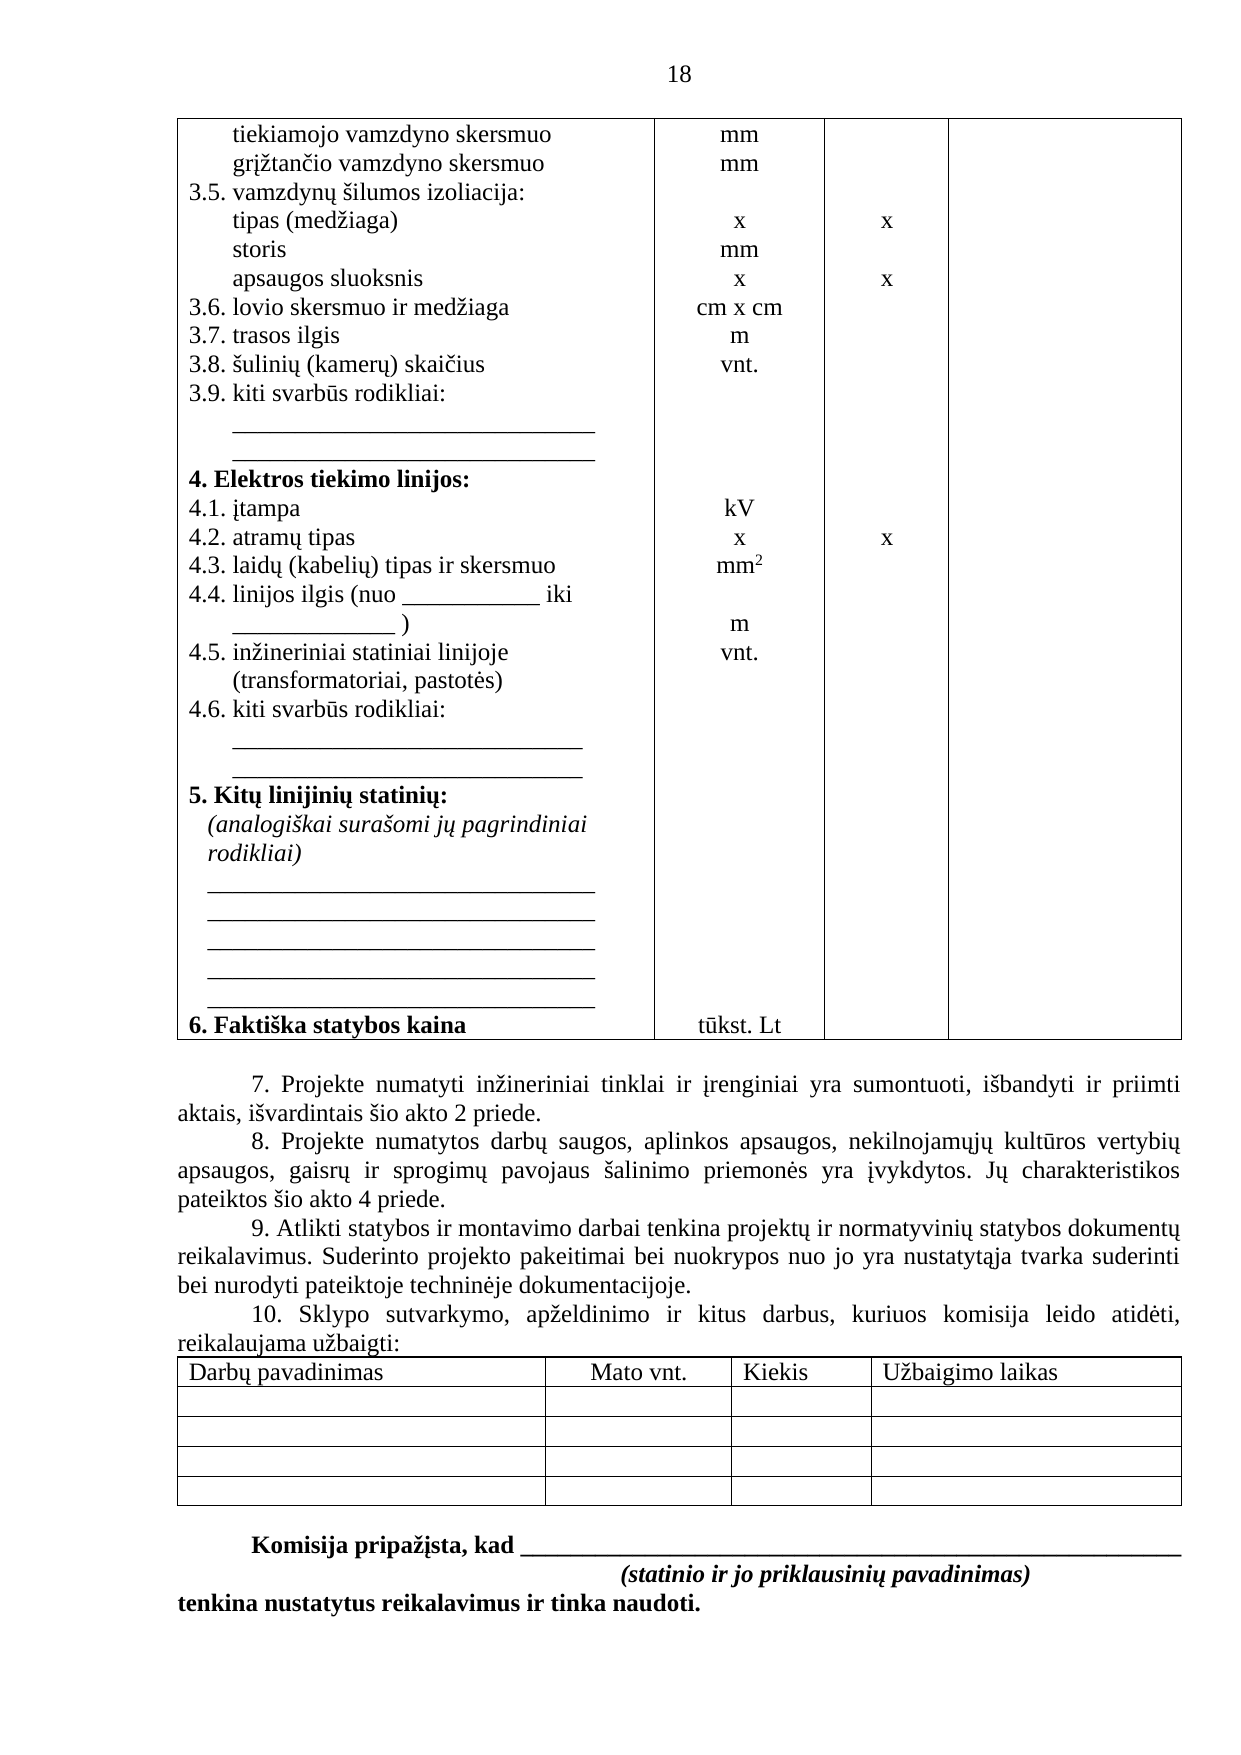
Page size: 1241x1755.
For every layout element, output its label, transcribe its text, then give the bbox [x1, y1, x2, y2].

table_cell [732, 1387, 871, 1416]
text Komisija pripažįsta, kad [177, 1530, 1181, 1559]
table_cell [872, 1387, 1181, 1416]
table_cell [949, 119, 1181, 1039]
table_cell [546, 1417, 731, 1446]
table_cell mm mm x mm x cm x cm m vnt. kV x mm2 m vnt. tūkst. Lt [655, 119, 824, 1039]
table_cell [732, 1417, 871, 1446]
text 10. Sklypo sutvarkymo, apželdinimo ir kitus darbus, kuriuos komisija leido atidėti, reikalaujama užbaigti: [177, 1299, 1181, 1356]
table_cell [546, 1447, 731, 1476]
table_cell [872, 1447, 1181, 1476]
table_header Užbaigimo laikas [872, 1358, 1181, 1386]
text 9. Atlikti statybos ir montavimo darbai tenkina projektų ir normatyvinių statybos dokumentų reikalavimus. Suderinto projekto pakeitimai bei nuokrypos nuo jo yra nustatytąja tvarka suderinti bei nurodyti pateiktoje techninėje dokumentacijoje. [177, 1213, 1181, 1299]
table_cell [178, 1417, 545, 1446]
text tenkina nustatytus reikalavimus ir tinka naudoti. [177, 1588, 1181, 1616]
text (statinio ir jo priklausinių pavadinimas) [177, 1559, 1181, 1588]
table_header Kiekis [732, 1358, 871, 1386]
text 8. Projekte numatytos darbų saugos, aplinkos apsaugos, nekilnojamųjų kultūros vertybių apsaugos, gaisrų ir sprogimų pavojaus šalinimo priemonės yra įvykdytos. Jų charakteristikos pateiktos šio akto 4 priede. [177, 1126, 1181, 1213]
table_cell [178, 1387, 545, 1416]
table_cell [732, 1477, 871, 1505]
table_cell [178, 1477, 545, 1505]
text 7. Projekte numatyti inžineriniai tinklai ir įrenginiai yra sumontuoti, išbandyti ir priimti aktais, išvardintais šio akto 2 priede. [177, 1069, 1181, 1126]
table_cell [546, 1387, 731, 1416]
table_cell [546, 1477, 731, 1505]
table_cell [732, 1447, 871, 1476]
table_cell [872, 1417, 1181, 1446]
table_header Darbų pavadinimas [178, 1358, 545, 1386]
table_cell [872, 1477, 1181, 1505]
table_cell x x x [825, 119, 948, 1039]
table_header Mato vnt. [546, 1358, 731, 1386]
table_cell tiekiamojo vamzdyno skersmuo grįžtančio vamzdyno skersmuo 3.5. vamzdynų šilumos izoliacija: tipas (medžiaga) storis apsaugos sluoksnis 3.6. lovio skersmuo ir medžiaga 3.7. trasos ilgis 3.8. šulinių (kamerų) skaičius 3.9. kiti svarbūs rodikliai: _____________________________ _____________________________ 4. Elektros tiekimo linijos: 4.1. įtampa 4.2. atramų tipas 4.3. laidų (kabelių) tipas ir skersmuo 4.4. linijos ilgis (nuo ___________ iki _____________ ) 4.5. inžineriniai statiniai linijoje (transformatoriai, pastotės) 4.6. kiti svarbūs rodikliai: ____________________________ ____________________________ 5. Kitų linijinių statinių: (analogiškai surašomi jų pagrindiniai rodikliai) _______________________________ _______________________________ _______________________________ _______________________________ _______________________________ 6. Faktiška statybos kaina [178, 119, 654, 1039]
table_cell [178, 1447, 545, 1476]
